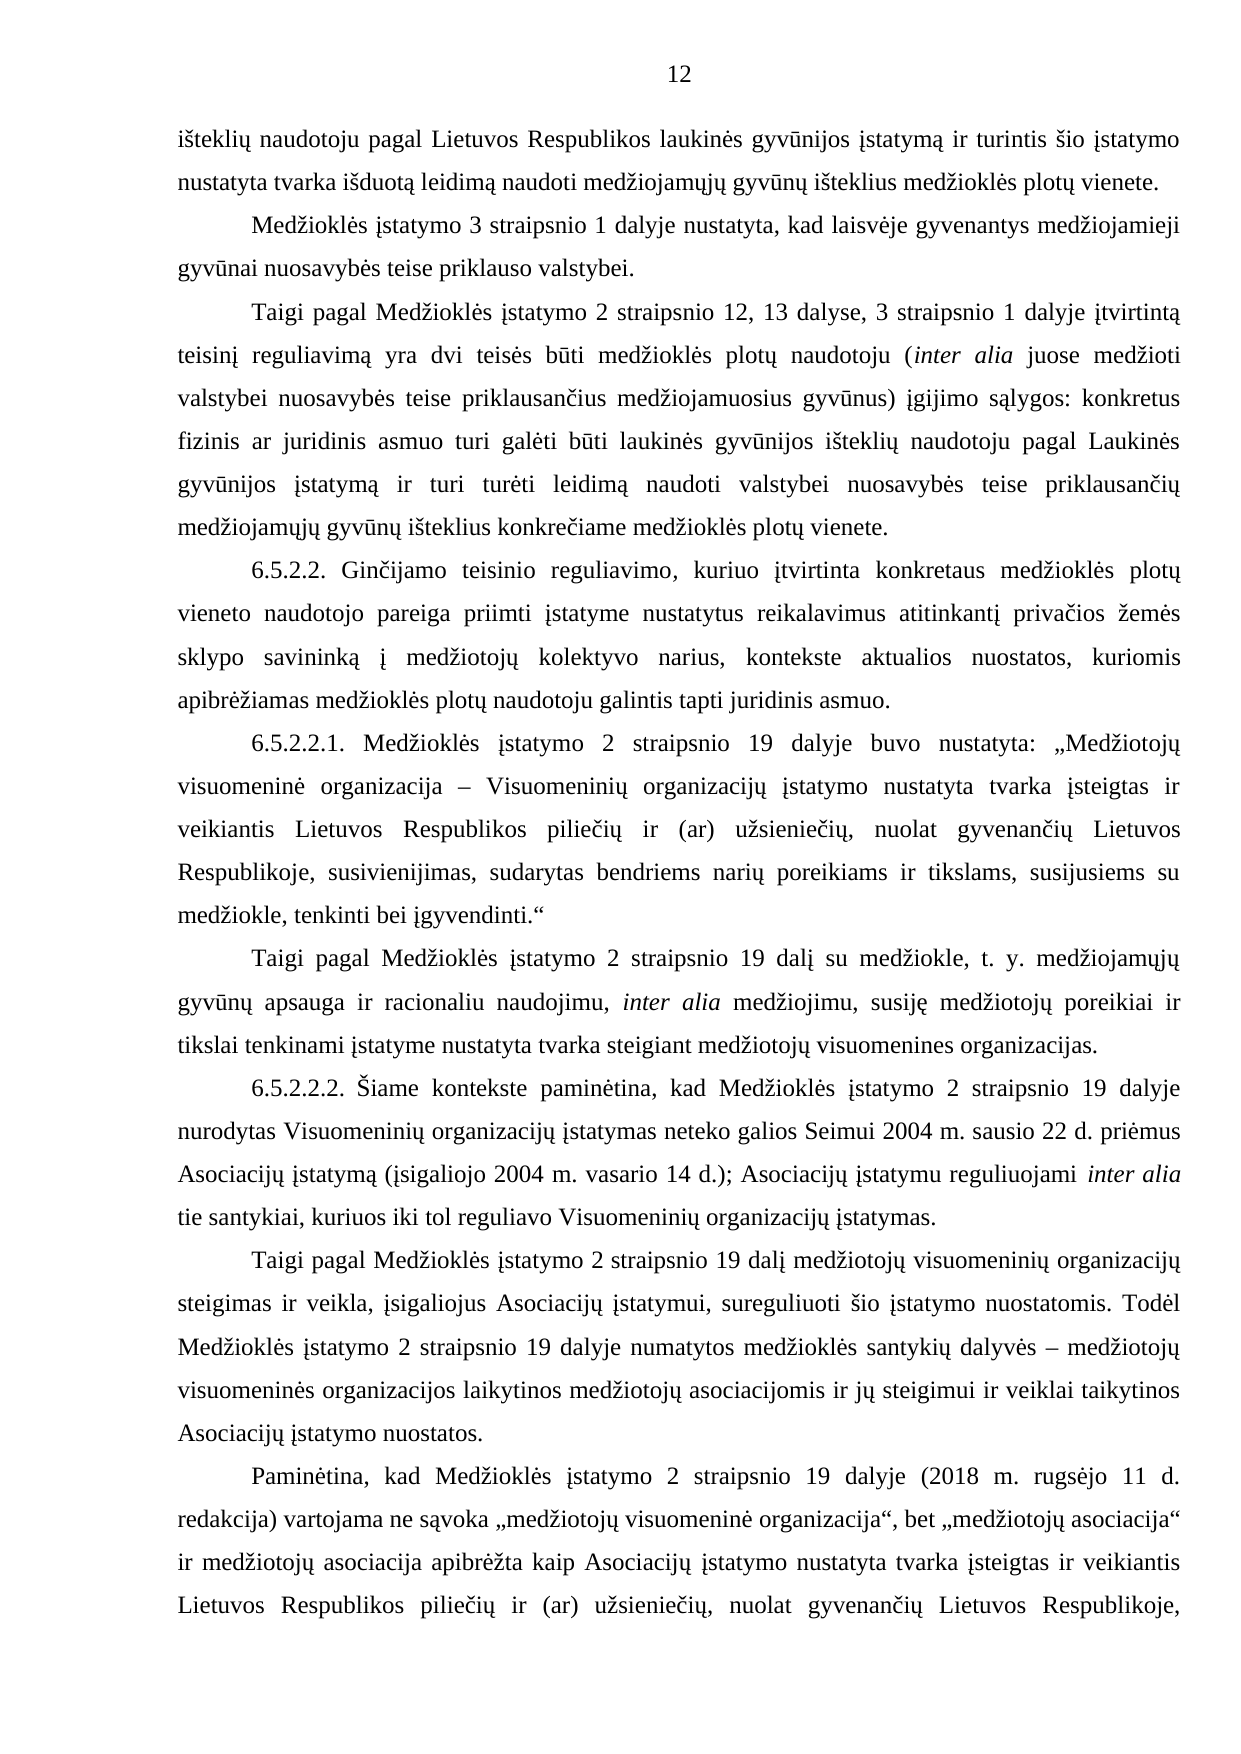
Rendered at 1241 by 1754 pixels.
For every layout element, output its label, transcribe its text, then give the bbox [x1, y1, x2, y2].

text 6.5.2.2. Ginčijamo teisinio reguliavimo, kuriuo įtvirtinta konkretaus medžioklės plotų vieneto naudotojo pareiga priimti įstatyme nustatytus reikalavimus atitinkantį privačios žemės sklypo savininką į medžiotojų kolektyvo narius, kontekste aktualios nuostatos, kuriomis apibrėžiamas medžioklės plotų naudotoju galintis tapti juridinis asmuo. [177, 555, 1181, 713]
text Taigi pagal Medžioklės įstatymo 2 straipsnio 19 dalį medžiotojų visuomeninių organizacijų steigimas ir veikla, įsigaliojus Asociacijų įstatymui, sureguliuoti šio įstatymo nuostatomis. Todėl Medžioklės įstatymo 2 straipsnio 19 dalyje numatytos medžioklės santykių dalyvės – medžiotojų visuomeninės organizacijos laikytinos medžiotojų asociacijomis ir jų steigimui ir veiklai taikytinos Asociacijų įstatymo nuostatos. [177, 1245, 1181, 1447]
text 6.5.2.2.1. Medžioklės įstatymo 2 straipsnio 19 dalyje buvo nustatyta: „Medžiotojų visuomeninė organizacija – Visuomeninių organizacijų įstatymo nustatyta tvarka įsteigtas ir veikiantis Lietuvos Respublikos piliečių ir (ar) užsieniečių, nuolat gyvenančių Lietuvos Respublikoje, susivienijimas, sudarytas bendriems narių poreikiams ir tikslams, susijusiems su medžiokle, tenkinti bei įgyvendinti.“ [177, 728, 1181, 929]
text Taigi pagal Medžioklės įstatymo 2 straipsnio 19 dalį su medžiokle, t. y. medžiojamųjų gyvūnų apsauga ir racionaliu naudojimu, inter alia medžiojimu, susiję medžiotojų poreikiai ir tikslai tenkinami įstatyme nustatyta tvarka steigiant medžiotojų visuomenines organizacijas. [177, 943, 1181, 1058]
text išteklių naudotoju pagal Lietuvos Respublikos laukinės gyvūnijos įstatymą ir turintis šio įstatymo nustatyta tvarka išduotą leidimą naudoti medžiojamųjų gyvūnų išteklius medžioklės plotų vienete. [177, 124, 1181, 196]
text 6.5.2.2.2. Šiame kontekste paminėtina, kad Medžioklės įstatymo 2 straipsnio 19 dalyje nurodytas Visuomeninių organizacijų įstatymas neteko galios Seimui 2004 m. sausio 22 d. priėmus Asociacijų įstatymą (įsigaliojo 2004 m. vasario 14 d.); Asociacijų įstatymu reguliuojami inter alia tie santykiai, kuriuos iki tol reguliavo Visuomeninių organizacijų įstatymas. [177, 1073, 1181, 1231]
text Taigi pagal Medžioklės įstatymo 2 straipsnio 12, 13 dalyse, 3 straipsnio 1 dalyje įtvirtintą teisinį reguliavimą yra dvi teisės būti medžioklės plotų naudotoju (inter alia juose medžioti valstybei nuosavybės teise priklausančius medžiojamuosius gyvūnus) įgijimo sąlygos: konkretus fizinis ar juridinis asmuo turi galėti būti laukinės gyvūnijos išteklių naudotoju pagal Laukinės gyvūnijos įstatymą ir turi turėti leidimą naudoti valstybei nuosavybės teise priklausančių medžiojamųjų gyvūnų išteklius konkrečiame medžioklės plotų vienete. [177, 297, 1181, 541]
text Paminėtina, kad Medžioklės įstatymo 2 straipsnio 19 dalyje (2018 m. rugsėjo 11 d. redakcija) vartojama ne sąvoka „medžiotojų visuomeninė organizacija“, bet „medžiotojų asociacija“ ir medžiotojų asociacija apibrėžta kaip Asociacijų įstatymo nustatyta tvarka įsteigtas ir veikiantis Lietuvos Respublikos piliečių ir (ar) užsieniečių, nuolat gyvenančių Lietuvos Respublikoje, [177, 1461, 1181, 1619]
text Medžioklės įstatymo 3 straipsnio 1 dalyje nustatyta, kad laisvėje gyvenantys medžiojamieji gyvūnai nuosavybės teise priklauso valstybei. [177, 210, 1181, 282]
